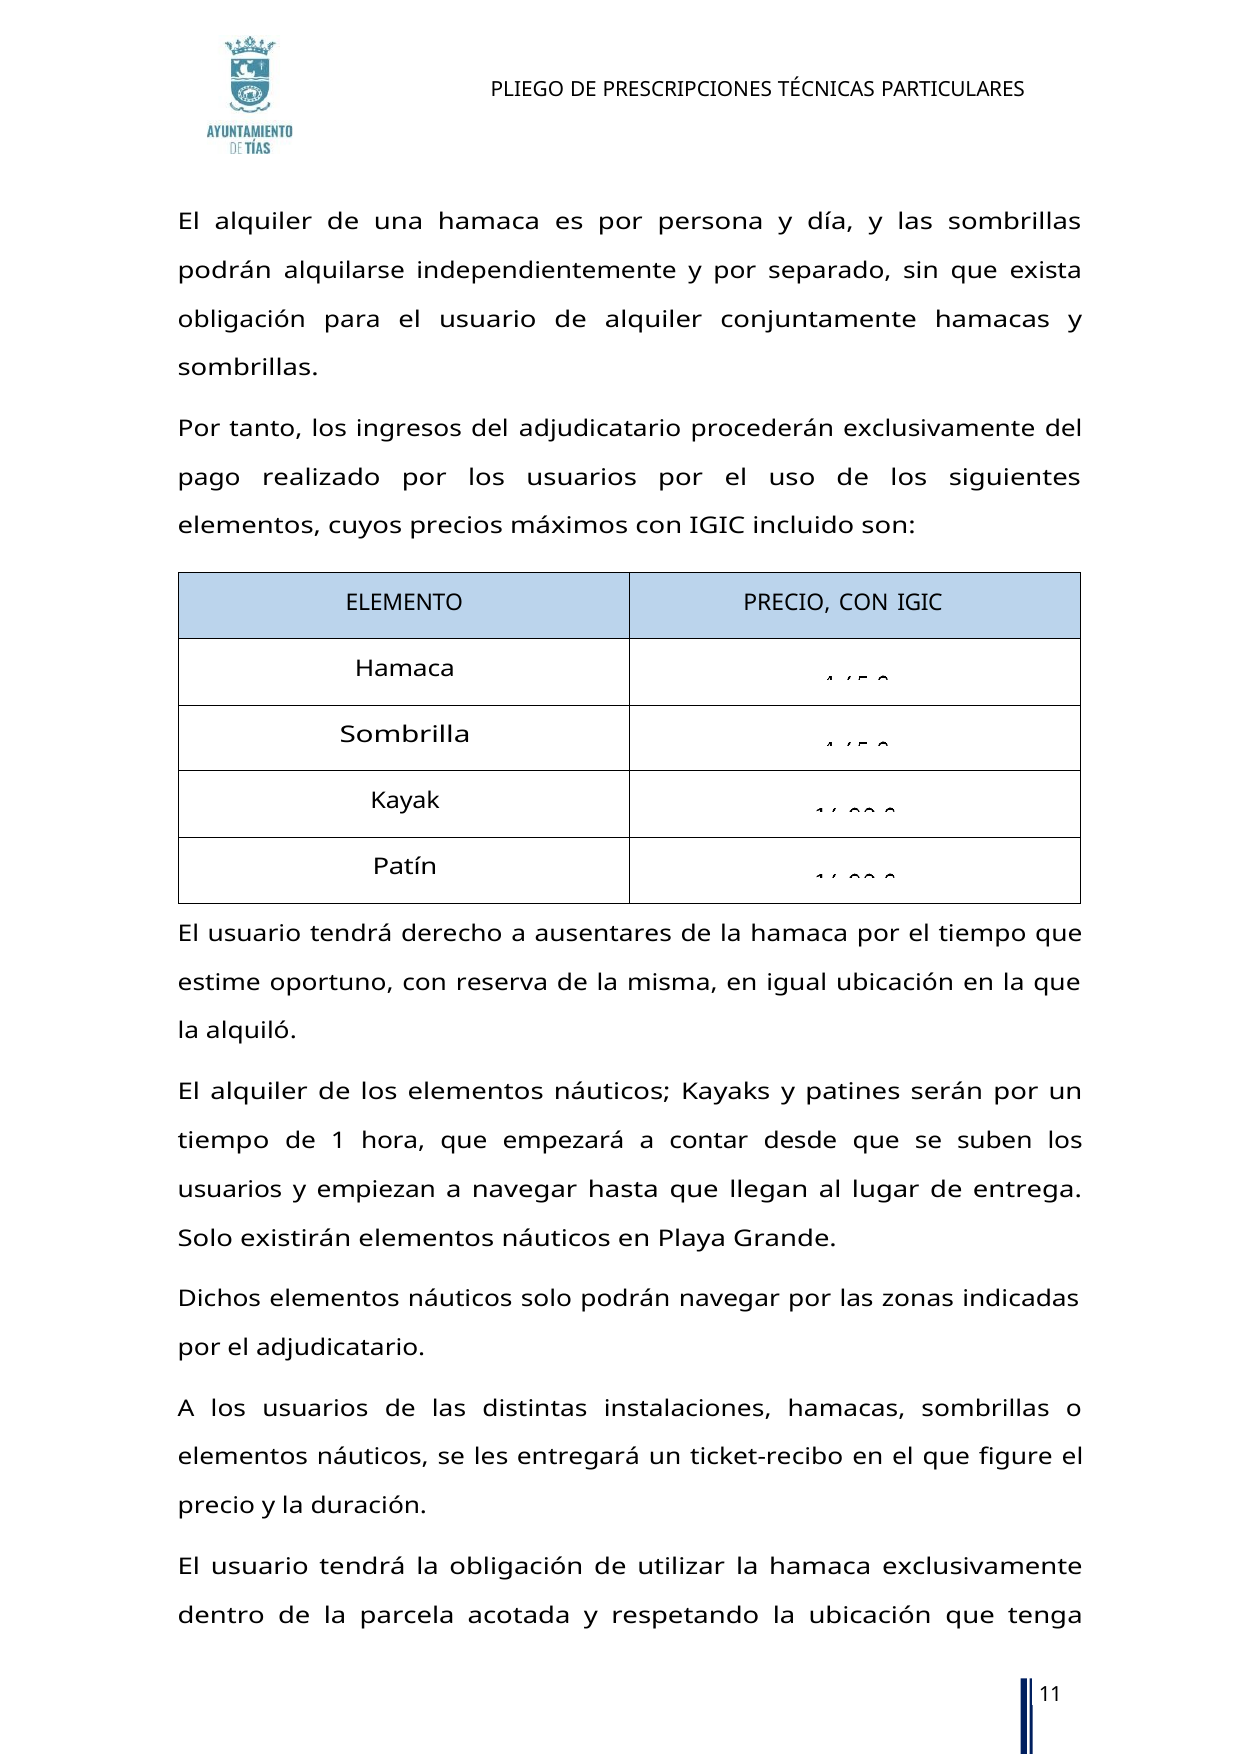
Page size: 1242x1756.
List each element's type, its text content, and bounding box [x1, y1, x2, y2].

table_cell [630, 639, 1080, 704]
text Dichos elementos náuticos solo podrán navegar por las zonas indicadas por el adjudicatario. [177, 1282, 1081, 1362]
table_cell [630, 838, 1080, 903]
text El alquiler de los elementos náuticos; Kayaks y patines serán por un tiempo de 1 hora, que empezará a contar desde que se suben los usuarios y empiezan a navegar hasta que llegan al lugar de entrega. Solo existirán elementos náuticos en Playa Grande. [177, 1075, 1083, 1253]
table_header PRECIO, CON IGIC [630, 573, 1080, 638]
table_cell Kayak [179, 771, 629, 837]
text El usuario tendrá derecho a ausentares de la hamaca por el tiempo que estime oportuno, con reserva de la misma, en igual ubicación en la que la alquiló. [177, 917, 1082, 1046]
text Por tanto, los ingresos del adjudicatario procederán exclusivamente del pago realizado por los usuarios por el uso de los siguientes elementos, cuyos precios máximos con IGIC incluido son: [177, 412, 1082, 540]
text El alquiler de una hamaca es por persona y día, y las sombrillas podrán alquilarse independientemente y por separado, sin que exista obligación para el usuario de alquiler conjuntamente hamacas y sombrillas. [177, 205, 1082, 382]
table_cell Sombrilla [179, 706, 629, 770]
table_cell Hamaca [179, 639, 629, 704]
table_header ELEMENTO [179, 573, 629, 638]
text El usuario tendrá la obligación de utilizar la hamaca exclusivamente dentro de la parcela acotada y respetando la ubicación que tenga [177, 1550, 1083, 1630]
text A los usuarios de las distintas instalaciones, hamacas, sombrillas o elementos náuticos, se les entregará un ticket-recibo en el que figure el precio y la duración. [177, 1392, 1083, 1520]
table_cell [630, 771, 1080, 837]
table_cell Patín [179, 838, 629, 903]
table_cell [630, 706, 1080, 770]
